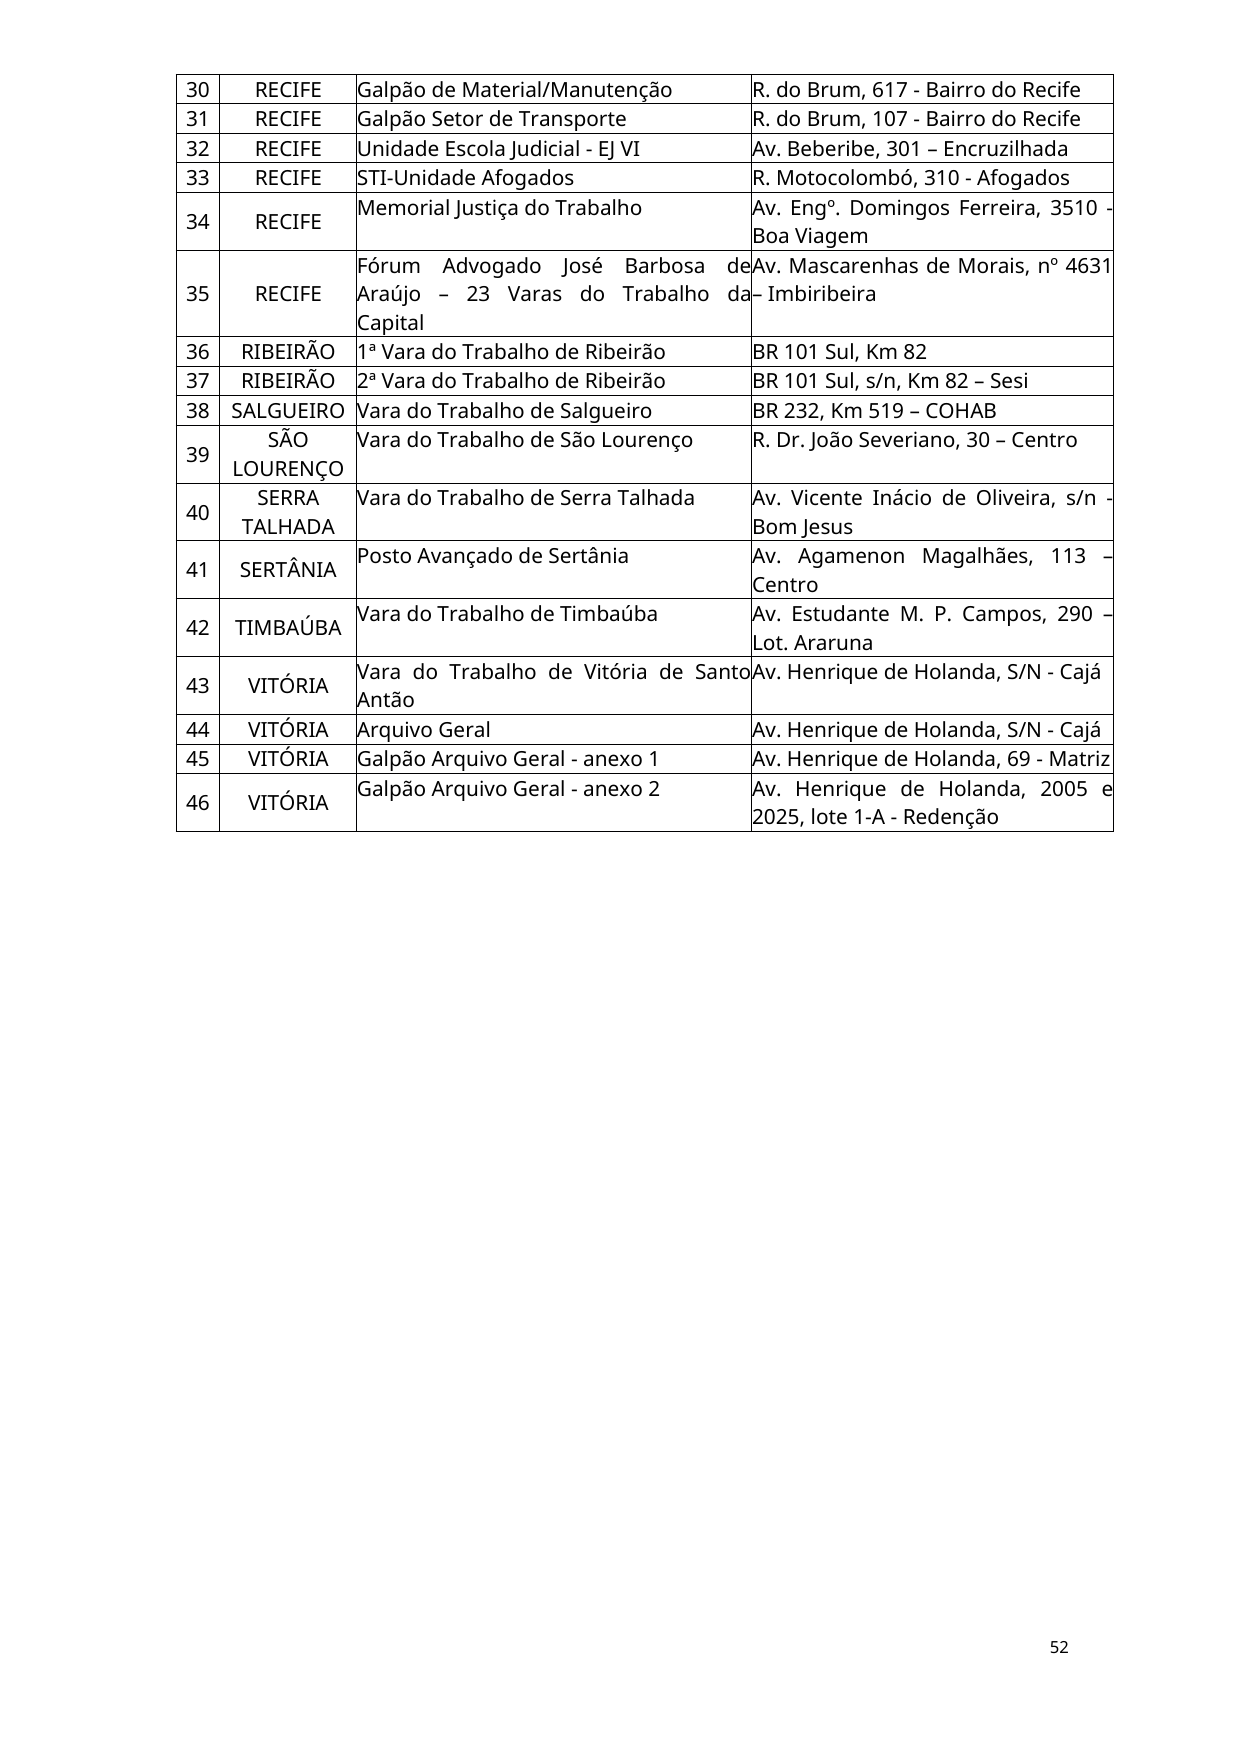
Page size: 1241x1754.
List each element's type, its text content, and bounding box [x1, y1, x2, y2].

table_cell Galpão Arquivo Geral - anexo 1 [357, 745, 751, 773]
table_cell Av. Beberibe, 301 – Encruzilhada [752, 134, 1113, 162]
table_cell RECIFE [220, 104, 356, 133]
table_cell 39 [177, 426, 219, 482]
table_cell Av. Henrique de Holanda, S/N - Cajá [752, 657, 1113, 714]
table_cell Vara do Trabalho de Salgueiro [357, 396, 751, 424]
table_cell 40 [177, 484, 219, 540]
table_cell Av. Henrique de Holanda, 2005 e 2025, lote 1-A - Redenção [752, 774, 1113, 831]
table_cell VITÓRIA [220, 715, 356, 743]
table_cell RECIFE [220, 134, 356, 162]
table_cell 33 [177, 163, 219, 192]
table_cell R. Motocolombó, 310 - Afogados [752, 163, 1113, 192]
table_cell SERTÂNIA [220, 541, 356, 598]
table_cell 45 [177, 745, 219, 773]
table_cell Vara do Trabalho de Serra Talhada [357, 484, 751, 540]
table_cell STI-Unidade Afogados [357, 163, 751, 192]
table_cell Vara do Trabalho de Vitória de Santo Antão [357, 657, 751, 714]
table_cell Av. Mascarenhas de Morais, nº 4631 – Imbiribeira [752, 251, 1113, 336]
table_cell BR 101 Sul, s/n, Km 82 – Sesi [752, 367, 1113, 395]
table_cell Av. Agamenon Magalhães, 113 – Centro [752, 541, 1113, 598]
table_cell 31 [177, 104, 219, 133]
table_cell 30 [177, 75, 219, 103]
table_cell Unidade Escola Judicial - EJ VI [357, 134, 751, 162]
table_cell Galpão Arquivo Geral - anexo 2 [357, 774, 751, 831]
table_cell Vara do Trabalho de Timbaúba [357, 599, 751, 656]
table_cell 44 [177, 715, 219, 743]
table_cell RIBEIRÃO [220, 367, 356, 395]
table_cell SERRA TALHADA [220, 484, 356, 540]
table_cell Arquivo Geral [357, 715, 751, 743]
table_cell R. do Brum, 617 - Bairro do Recife [752, 75, 1113, 103]
table_cell BR 101 Sul, Km 82 [752, 337, 1113, 366]
table_cell BR 232, Km 519 – COHAB [752, 396, 1113, 424]
table_cell Av. Vicente Inácio de Oliveira, s/n - Bom Jesus [752, 484, 1113, 540]
table_cell 36 [177, 337, 219, 366]
table_cell TIMBAÚBA [220, 599, 356, 656]
table_cell RECIFE [220, 193, 356, 250]
table_cell RIBEIRÃO [220, 337, 356, 366]
table_cell VITÓRIA [220, 745, 356, 773]
table_cell 46 [177, 774, 219, 831]
table_cell VITÓRIA [220, 657, 356, 714]
table_cell 37 [177, 367, 219, 395]
table_cell Av. Engº. Domingos Ferreira, 3510 - Boa Viagem [752, 193, 1113, 250]
table_cell 38 [177, 396, 219, 424]
table_cell VITÓRIA [220, 774, 356, 831]
table_cell RECIFE [220, 163, 356, 192]
table_cell Memorial Justiça do Trabalho [357, 193, 751, 250]
table_cell 41 [177, 541, 219, 598]
table_cell 35 [177, 251, 219, 336]
table_cell Av. Estudante M. P. Campos, 290 – Lot. Araruna [752, 599, 1113, 656]
table_cell Av. Henrique de Holanda, 69 - Matriz [752, 745, 1113, 773]
table_cell Galpão de Material/Manutenção [357, 75, 751, 103]
table_cell R. do Brum, 107 - Bairro do Recife [752, 104, 1113, 133]
table_cell Posto Avançado de Sertânia [357, 541, 751, 598]
table_cell Av. Henrique de Holanda, S/N - Cajá [752, 715, 1113, 743]
table_cell 32 [177, 134, 219, 162]
table_cell RECIFE [220, 75, 356, 103]
table_cell R. Dr. João Severiano, 30 – Centro [752, 426, 1113, 482]
table_cell 2ª Vara do Trabalho de Ribeirão [357, 367, 751, 395]
table_cell Vara do Trabalho de São Lourenço [357, 426, 751, 482]
table_cell Galpão Setor de Transporte [357, 104, 751, 133]
table_cell RECIFE [220, 251, 356, 336]
table_cell SALGUEIRO [220, 396, 356, 424]
table_cell 1ª Vara do Trabalho de Ribeirão [357, 337, 751, 366]
table_cell SÃO LOURENÇO [220, 426, 356, 482]
table_cell 34 [177, 193, 219, 250]
table_cell Fórum Advogado José Barbosa de Araújo – 23 Varas do Trabalho da Capital [357, 251, 751, 336]
table_cell 43 [177, 657, 219, 714]
table_cell 42 [177, 599, 219, 656]
